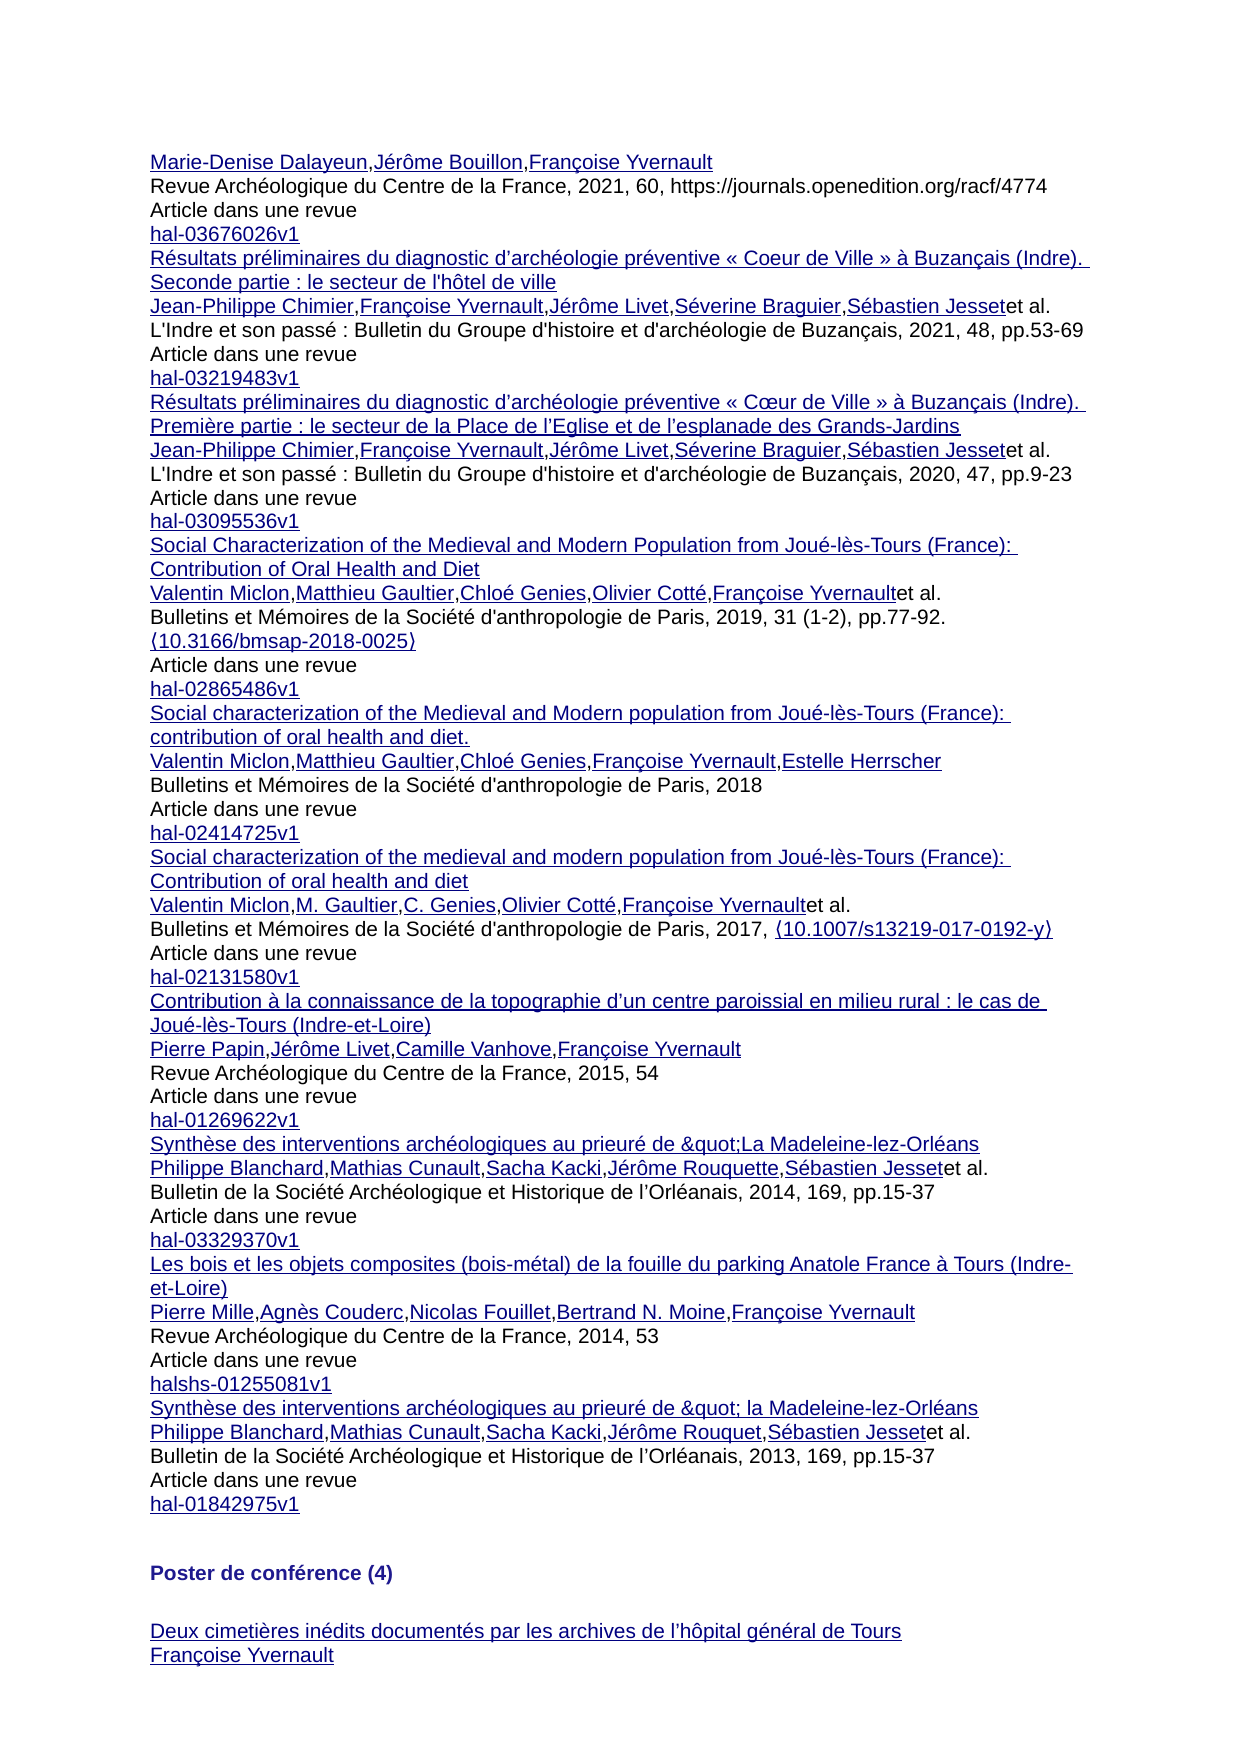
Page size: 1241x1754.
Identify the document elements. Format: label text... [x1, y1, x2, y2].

table_cell Synthèse des interventions archéologiques au prieuré de &quot;La Madeleine-lez-Orléans Philippe Blanchard,Mathias Cunault,Sacha Kacki,Jérôme Rouquette,Sébastien Jessetet al. Bulletin de la Société Archéologique et Historique de l’Orléanais, 2014, 169, pp.15-37 Article dans une revue hal-03329370v1 [150, 1132, 1090, 1252]
subtitle Poster de conférence (4) [150, 1560, 1090, 1584]
table_cell Résultats préliminaires du diagnostic d’archéologie préventive « Cœur de Ville » à Buzançais (Indre). Première partie : le secteur de la Place de l’Eglise et de l’esplanade des Grands-Jardins Jean-Philippe Chimier,Françoise Yvernault,Jérôme Livet,Séverine Braguier,Sébastien Jessetet al. L'Indre et son passé : Bulletin du Groupe d'histoire et d'archéologie de Buzançais, 2020, 47, pp.9-23 Article dans une revue hal-03095536v1 [150, 390, 1090, 533]
table_header Deux cimetières inédits documentés par les archives de l’hôpital général de Tours Françoise Yvernault [150, 1619, 1090, 1667]
table_cell Les bois et les objets composites (bois-métal) de la fouille du parking Anatole France à Tours (Indre-et-Loire) Pierre Mille,Agnès Couderc,Nicolas Fouillet,Bertrand N. Moine,Françoise Yvernault Revue Archéologique du Centre de la France, 2014, 53 Article dans une revue halshs-01255081v1 [150, 1252, 1090, 1396]
table_cell Marie-Denise Dalayeun,Jérôme Bouillon,Françoise Yvernault Revue Archéologique du Centre de la France, 2021, 60, https://journals.openedition.org/racf/4774 Article dans une revue hal-03676026v1 [150, 150, 1090, 246]
table_cell Social characterization of the Medieval and Modern population from Joué-lès-Tours (France): contribution of oral health and diet. Valentin Miclon,Matthieu Gaultier,Chloé Genies,Françoise Yvernault,Estelle Herrscher Bulletins et Mémoires de la Société d'anthropologie de Paris, 2018 Article dans une revue hal-02414725v1 [150, 701, 1090, 845]
table_cell Résultats préliminaires du diagnostic d’archéologie préventive « Coeur de Ville » à Buzançais (Indre). [150, 246, 1090, 267]
table_cell Synthèse des interventions archéologiques au prieuré de &quot; la Madeleine-lez-Orléans Philippe Blanchard,Mathias Cunault,Sacha Kacki,Jérôme Rouquet,Sébastien Jessetet al. Bulletin de la Société Archéologique et Historique de l’Orléanais, 2013, 169, pp.15-37 Article dans une revue hal-01842975v1 [150, 1396, 1090, 1516]
table_cell Social Characterization of the Medieval and Modern Population from Joué-lès-Tours (France): Contribution of Oral Health and Diet Valentin Miclon,Matthieu Gaultier,Chloé Genies,Olivier Cotté,Françoise Yvernaultet al. Bulletins et Mémoires de la Société d'anthropologie de Paris, 2019, 31 (1-2), pp.77-92. ⟨10.3166/bmsap-2018-0025⟩ Article dans une revue hal-02865486v1 [150, 533, 1090, 701]
table_cell Contribution à la connaissance de la topographie d’un centre paroissial en milieu rural : le cas de Joué-lès-Tours (Indre-et-Loire) Pierre Papin,Jérôme Livet,Camille Vanhove,Françoise Yvernault Revue Archéologique du Centre de la France, 2015, 54 Article dans une revue hal-01269622v1 [150, 989, 1090, 1132]
table_cell Seconde partie : le secteur de l'hôtel de ville Jean-Philippe Chimier,Françoise Yvernault,Jérôme Livet,Séverine Braguier,Sébastien Jessetet al. L'Indre et son passé : Bulletin du Groupe d'histoire et d'archéologie de Buzançais, 2021, 48, pp.53-69 Article dans une revue hal-03219483v1 [150, 268, 1090, 389]
table_cell Social characterization of the medieval and modern population from Joué-lès-Tours (France): Contribution of oral health and diet Valentin Miclon,M. Gaultier,C. Genies,Olivier Cotté,Françoise Yvernaultet al. Bulletins et Mémoires de la Société d'anthropologie de Paris, 2017, ⟨10.1007/s13219-017-0192-y⟩ Article dans une revue hal-02131580v1 [150, 845, 1090, 988]
